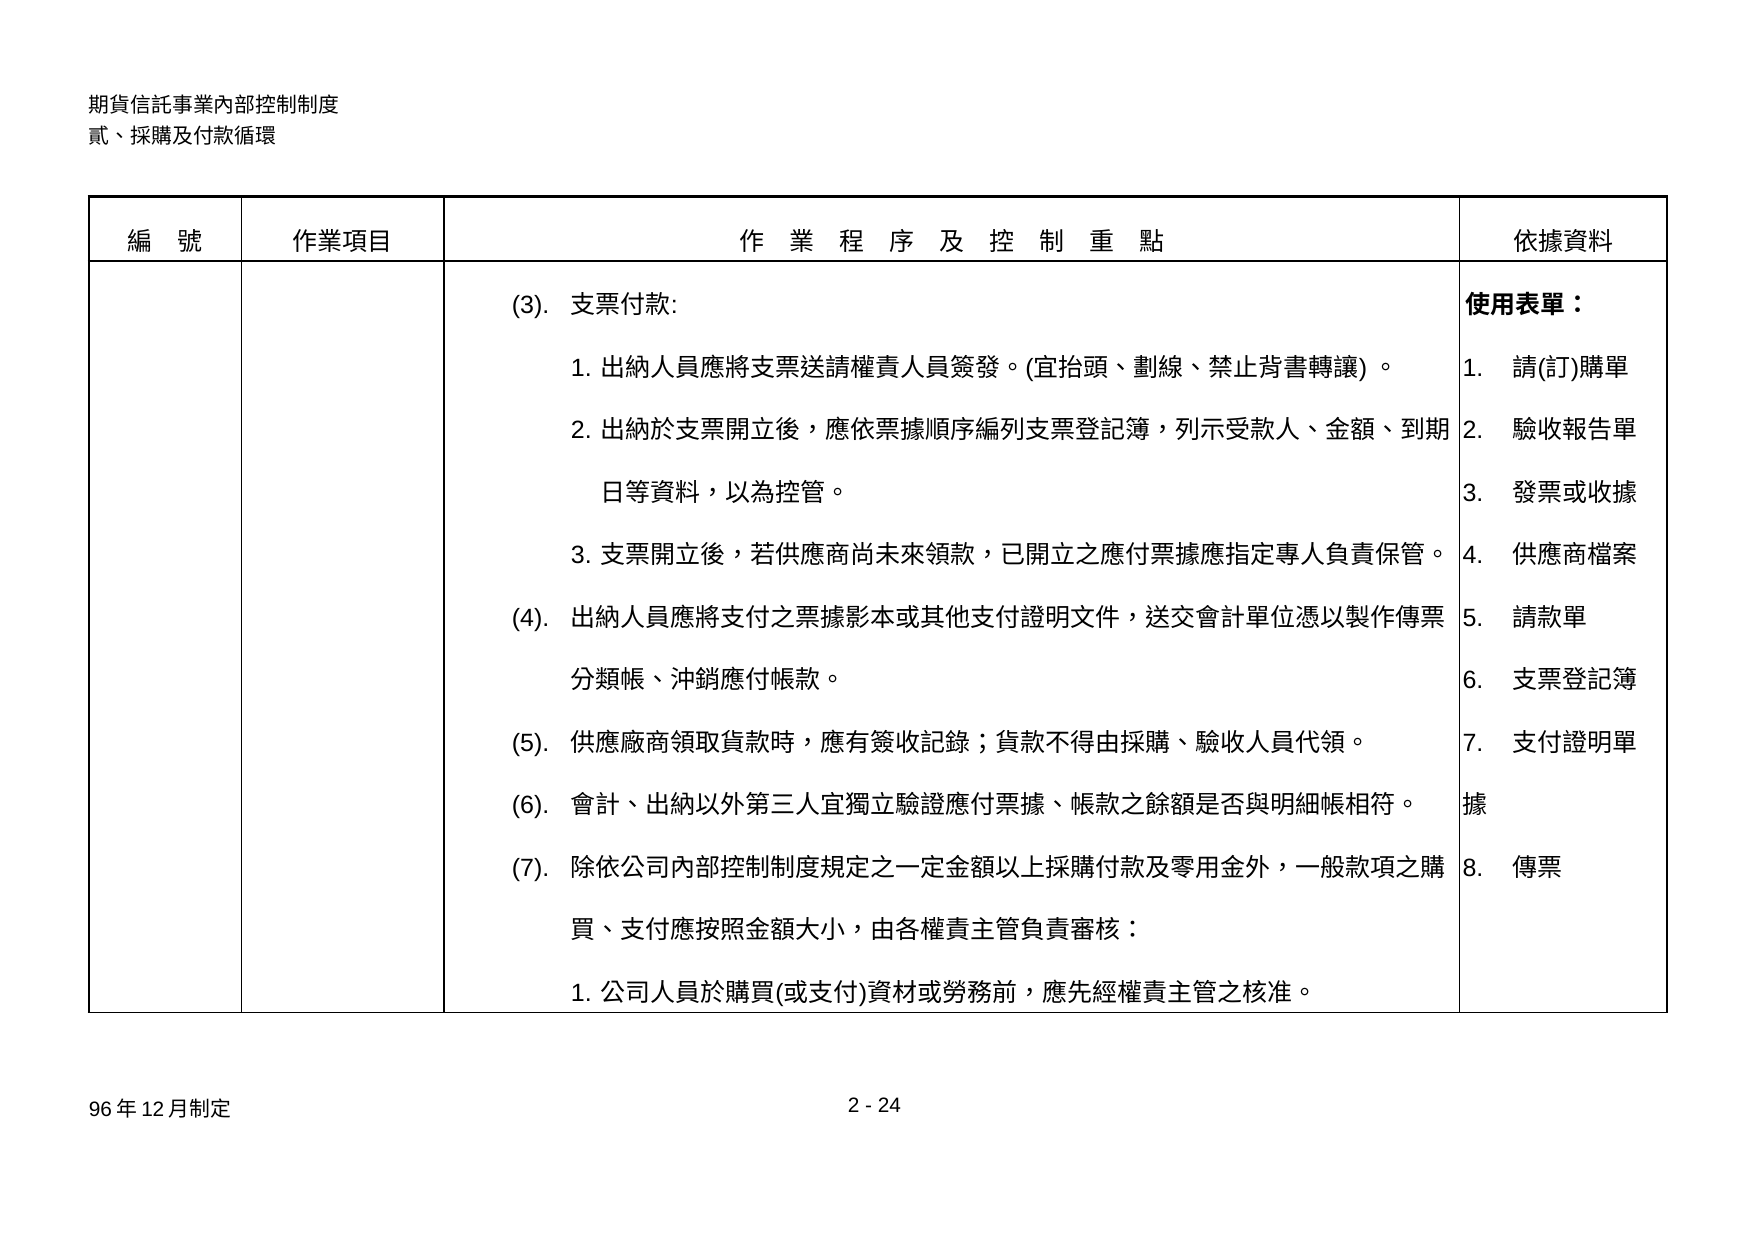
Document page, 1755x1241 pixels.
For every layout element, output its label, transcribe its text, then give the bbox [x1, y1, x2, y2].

table_cell 作業程序： 出納人員根據會計單位送來單據，經核對憑證是否完備、金額是否合於權限後，送請權責人員進行付款( 匯款或支票)程序，並於相關憑證蓋「付訖」章。 匯款(T/T)付款: 出納人員辦理T/T付款時，應檢附相關付款單據經權責主管審核後始得辦理付款。 出納人員辦理付款後，應將相關付訖單據送會計單位辦理帳務處理。 支票付款: 出納人員應將支票送請權責人員簽發。(宜抬頭、劃線、禁止背書轉讓) 。 出納於支票開立後，應依票據順序編列支票登記簿，列示受款人、金額、到期日等資料，以為控管。 支票開立後，若供應商尚未來領款，已開立之應付票據應指定專人負責保管。 出納人員應將支付之票據影本或其他支付證明文件，送交會計單位憑以製作傳票分類帳、沖銷應付帳款。 供應廠商領取貨款時，應有簽收記錄；貨款不得由採購、驗收人員代領。 會計、出納以外第三人宜獨立驗證應付票據、帳款之餘額是否與明細帳相符。 除依公司內部控制制度規定之一定金額以上採購付款及零用金外，一般款項之購買、支付應按照金額大小，由各權責主管負責審核： 公司人員於購買(或支付)資材或勞務前，應先經權責主管之核准。 請款人員於申請付款時應填具支付證明單據，並檢付合約單據或詢價、估價單及發票等文件，經其分層負責主管簽核後，交由會計人員。 會計人員對已經簽准之支付證明單據及附件核對無誤後，經由其權責主管核准，編製傳票、登帳。 出納支付時，應先檢查憑證是否完備，核准範圍是否合於權限，審核無誤後簽名或蓋章付款。且出納應於支付證明單據及所附文件上蓋「付訖」章。 一般款項除依公司規定可付現金及取款條轉付外，均應開立票據支付。 控制重點： 出納支付貨款前應先檢查憑證是否完備、金額是否合於權限後，簽發支票並於憑證上蓋「付訖」章。 貨款經開立票據支付時，會計人員應確實入帳，該款項不得由採購、驗收人員代領。 一般款項之支付應有支付證明單等相關憑證，並經適當核准。 已開立尚未交付之支票，應指定專人妥為保管。 支票之領用、開立及保管等應依據票據領用管理辦法辦理。 應定期編製銀行存款調節表並經權責主管覆核。 [445, 262, 1459, 1011]
table_header 作 業 程 序 及 控 制 重 點 [445, 198, 1459, 260]
table_header 編 號 [90, 198, 241, 260]
table_cell 法令規章： 公司自訂之採購及付款相關規定 票據領用管理辦法 使用表單： 請(訂)購單 驗收報告單 發票或收據 供應商檔案 請款單 支票登記簿 支付證明單據 傳票 [1460, 262, 1666, 1011]
table_cell [90, 262, 241, 1011]
table_cell [242, 262, 443, 1011]
table_header 依據資料 [1460, 198, 1666, 260]
table_header 作業項目 [242, 198, 443, 260]
